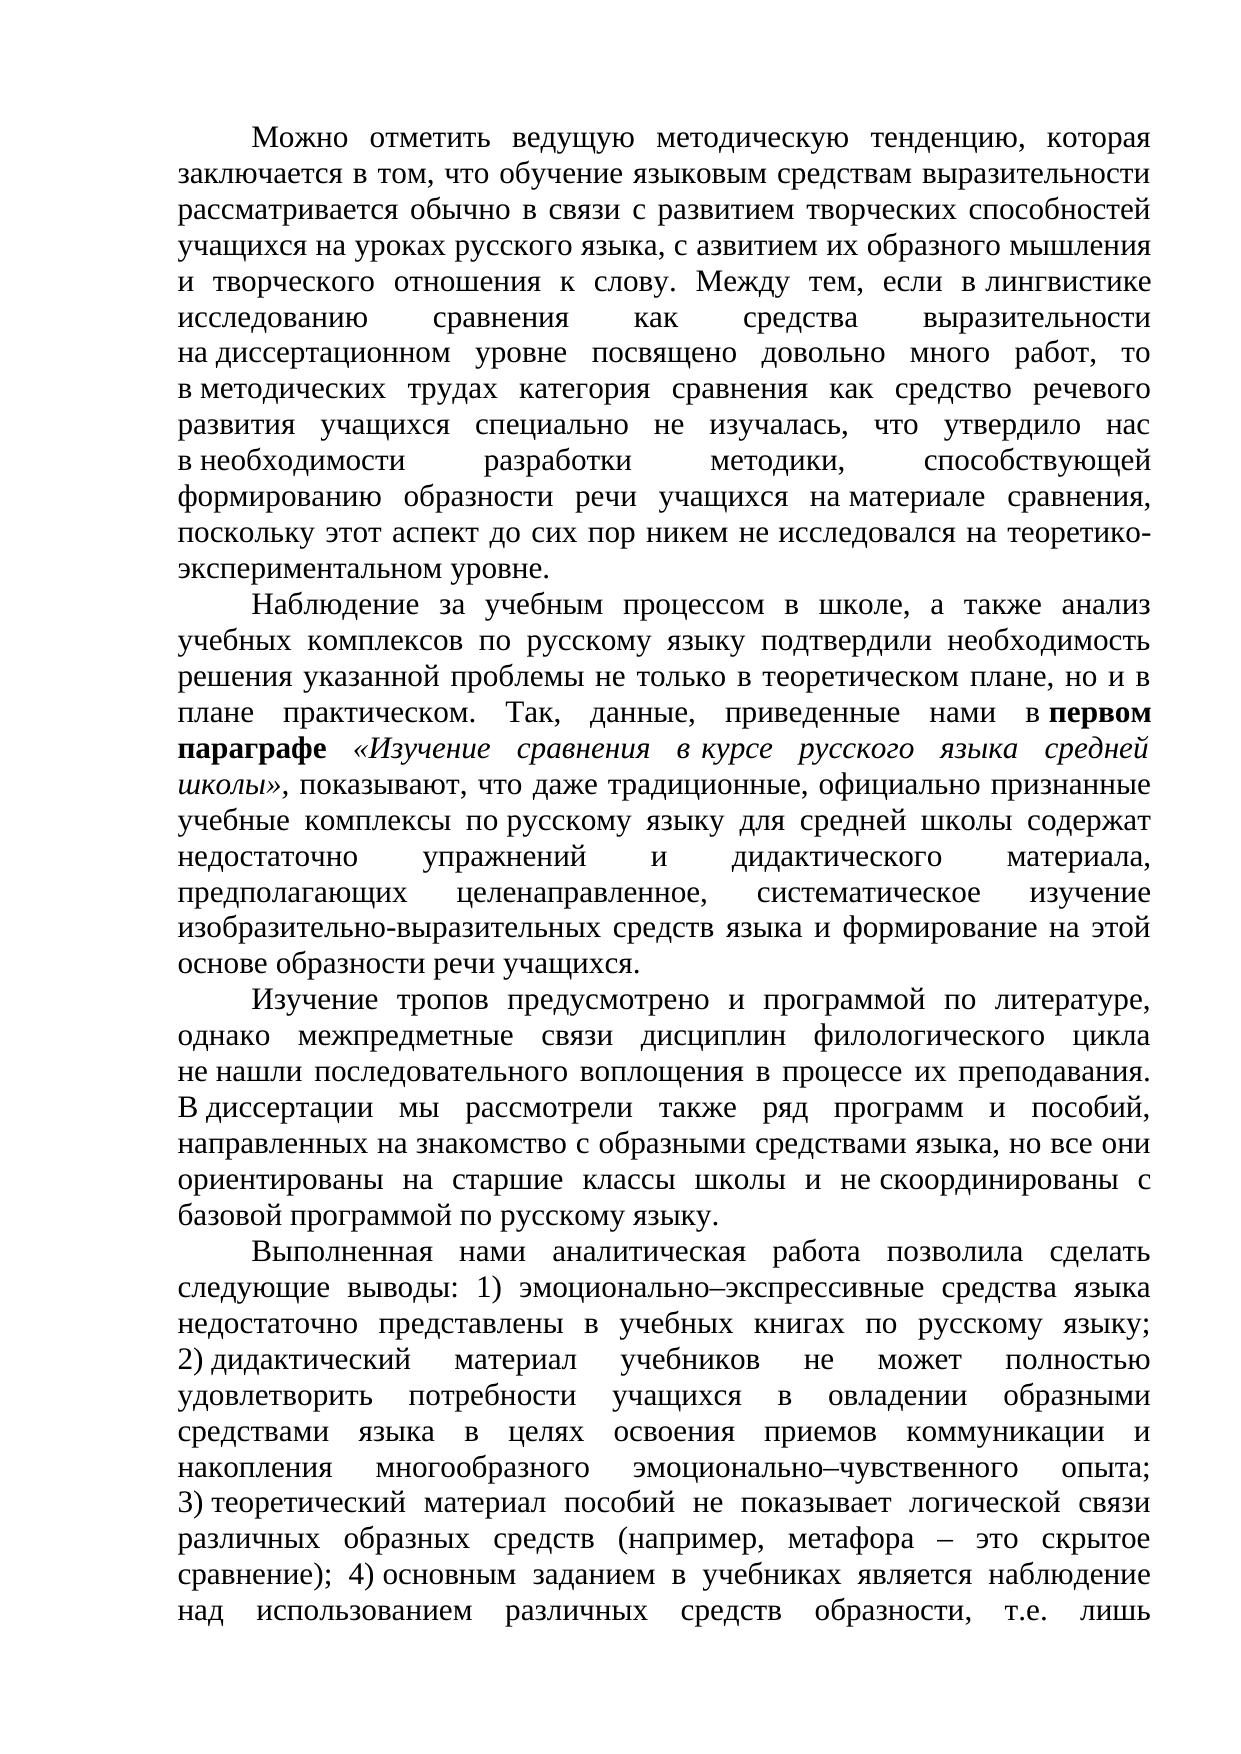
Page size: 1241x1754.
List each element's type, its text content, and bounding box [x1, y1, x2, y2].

text Изучение тропов предусмотрено и программой по литературе, однако межпредметные связи дисциплин филологического цикла не нашли последовательного воплощения в процессе их преподавания. В диссертации мы рассмотрели также ряд программ и пособий, направленных на знакомство с образными средствами языка, но все они ориентированы на старшие классы школы и не скоординированы с базовой программой по русскому языку. [177, 981, 1152, 1232]
text Наблюдение за учебным процессом в школе, а также анализ учебных комплексов по русскому языку подтвердили необходимость решения указанной проблемы не только в теоретическом плане, но и в плане практическом. Так, данные, приведенные нами в первом параграфе «Изучение сравнения в курсе русского языка средней школы», показывают, что даже традиционные, официально признанные учебные комплексы по русскому языку для средней школы содержат недостаточно упражнений и дидактического материала, предполагающих целенаправленное, систематическое изучение изобразительно-выразительных средств языка и формирование на этой основе образности речи учащихся. [177, 585, 1152, 981]
text Выполненная нами аналитическая работа позволила сделать следующие выводы: 1) эмоционально–экспрессивные средства языка недостаточно представлены в учебных книгах по русскому языку; 2) дидактический материал учебников не может полностью удовлетворить потребности учащихся в овладении образными средствами языка в целях освоения приемов коммуникации и накопления многообразного эмоционально–чувственного опыта; 3) теоретический материал пособий не показывает логической связи различных образных средств (например, метафора – это скрытое сравнение); 4) основным заданием в учебниках является наблюдение над использованием различных средств образности, т.е. лишь [177, 1232, 1152, 1627]
text Можно отметить ведущую методическую тенденцию, которая заключается в том, что обучение языковым средствам выразительности рассматривается обычно в связи с развитием творческих способностей учащихся на уроках русского языка, с азвитием их образного мышления и творческого отношения к слову. Между тем, если в лингвистике исследованию сравнения как средства выразительности на диссертационном уровне посвящено довольно много работ, то в методических трудах категория сравнения как средство речевого развития учащихся специально не изучалась, что утвердило нас в необходимости разработки методики, способствующей формированию образности речи учащихся на материале сравнения, поскольку этот аспект до сих пор никем не исследовался на теоретико-экспериментальном уровне. [177, 118, 1152, 585]
